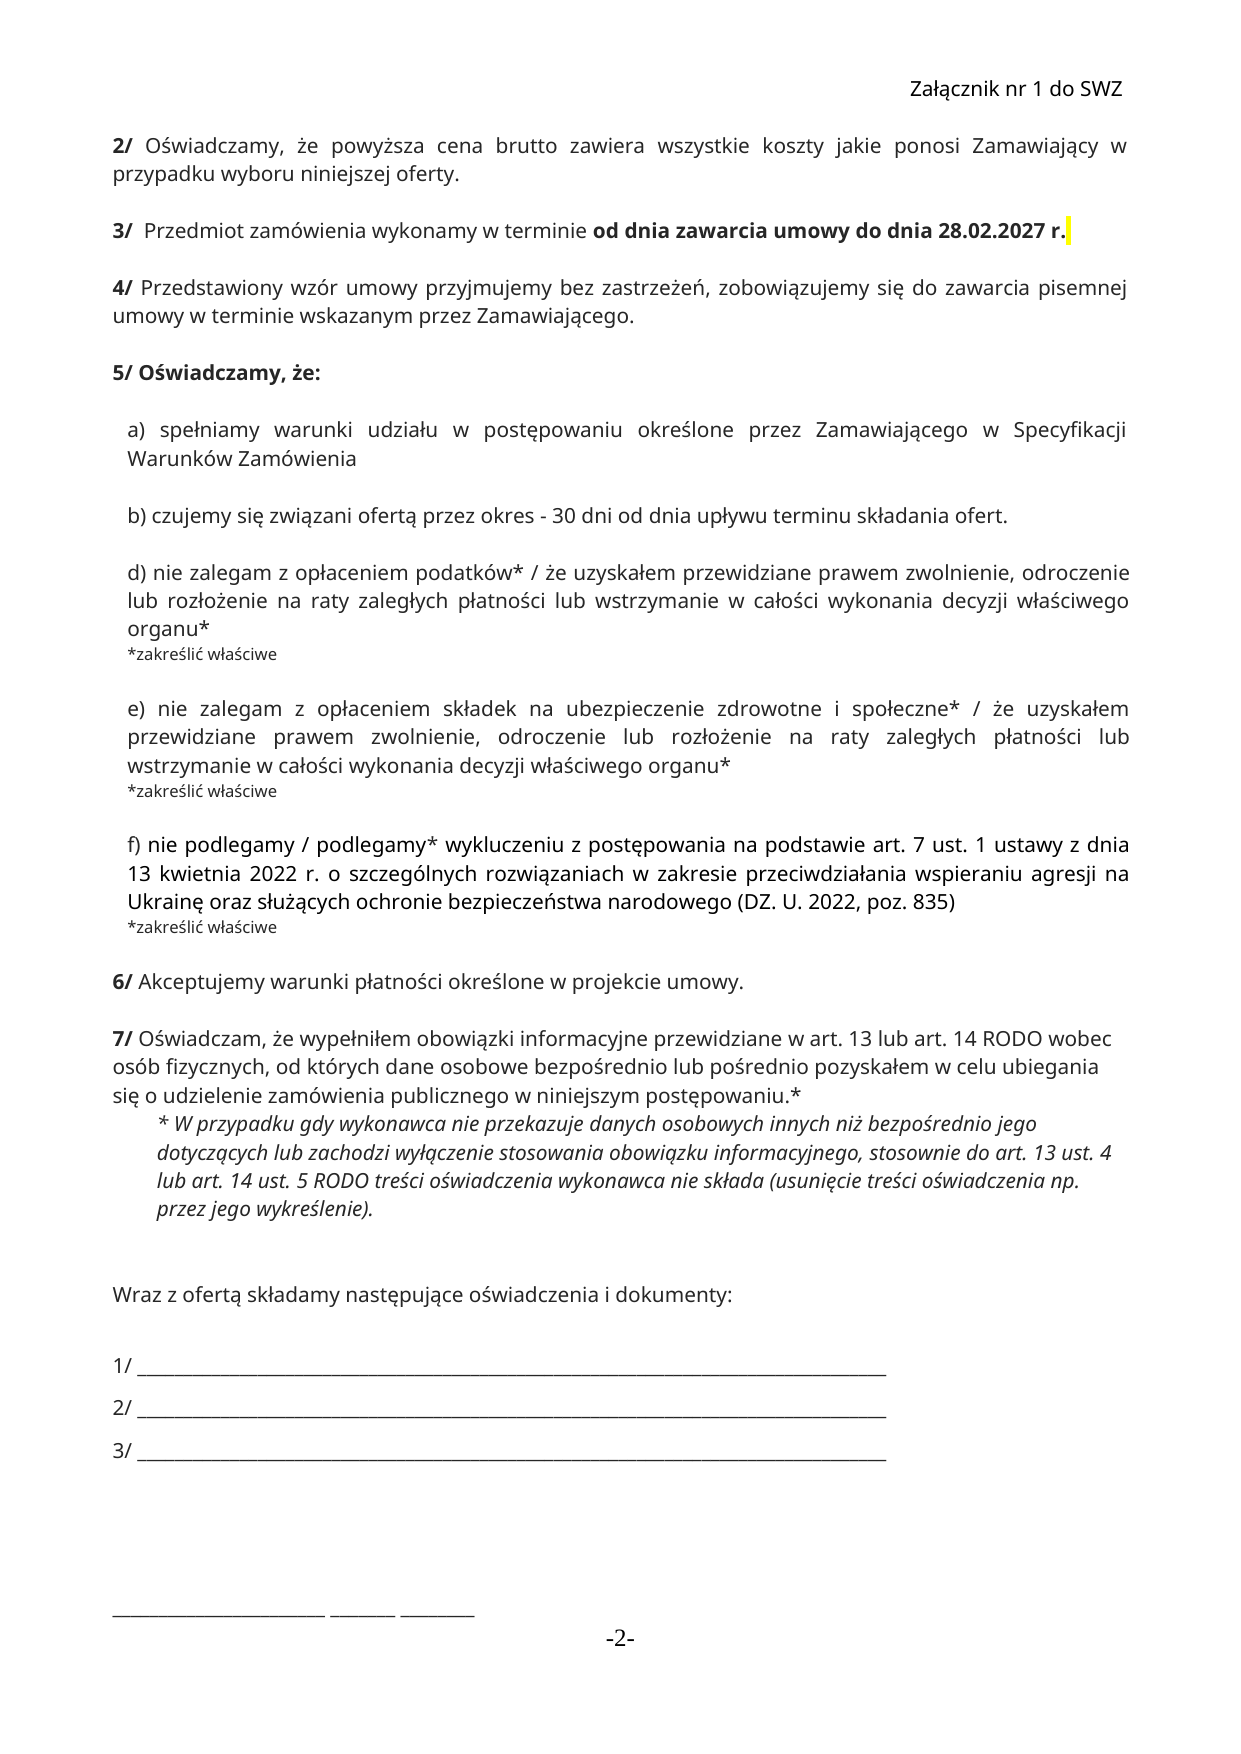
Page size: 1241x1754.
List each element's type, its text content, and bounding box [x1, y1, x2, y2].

text d) nie zalegam z opłaceniem podatków* / że uzyskałem przewidziane prawem zwolnienie, odroczenie lub rozłożenie na raty zaległych płatności lub wstrzymanie w całości wykonania decyzji właściwego organu* [127, 558, 1131, 643]
text _______________________ _______ ________ [112, 1592, 1128, 1621]
text f) nie podlegamy / podlegamy* wykluczeniu z postępowania na podstawie art. 7 ust. 1 ustawy z dnia 13 kwietnia 2022 r. o szczególnych rozwiązaniach w zakresie przeciwdziałania wspieraniu agresji na Ukrainę oraz służących ochronie bezpieczeństwa narodowego (DZ. U. 2022, poz. 835) [127, 831, 1131, 916]
text 3/ _________________________________________________________________________________ [112, 1436, 1128, 1464]
text e) nie zalegam z opłaceniem składek na ubezpieczenie zdrowotne i społeczne* / że uzyskałem przewidziane prawem zwolnienie, odroczenie lub rozłożenie na raty zaległych płatności lub wstrzymanie w całości wykonania decyzji właściwego organu* [127, 694, 1131, 779]
text *zakreślić właściwe [127, 916, 1173, 938]
text a) spełniamy warunki udziału w postępowaniu określone przez Zamawiającego w Specyfikacji Warunków Zamówienia [127, 415, 1128, 472]
text * W przypadku gdy wykonawca nie przekazuje danych osobowych innych niż bezpośrednio jego dotyczących lub zachodzi wyłączenie stosowania obowiązku informacyjnego, stosownie do art. 13 ust. 4 lub art. 14 ust. 5 RODO treści oświadczenia wykonawca nie składa (usunięcie treści oświadczenia np. przez jego wykreślenie). [157, 1109, 1128, 1223]
text 3/ Przedmiot zamówienia wykonamy w terminie od dnia zawarcia umowy do dnia 28.02.2027 r. [112, 216, 1128, 245]
text 5/ Oświadczamy, że: [112, 358, 1173, 387]
text 6/ Akceptujemy warunki płatności określone w projekcie umowy. [112, 967, 1173, 995]
text *zakreślić właściwe [127, 643, 1131, 666]
text b) czujemy się związani ofertą przez okres - 30 dni od dnia upływu terminu składania ofert. [127, 501, 1173, 529]
text Wraz z ofertą składamy następujące oświadczenia i dokumenty: [112, 1280, 1128, 1308]
text 2/ Oświadczamy, że powyższa cena brutto zawiera wszystkie koszty jakie ponosi Zamawiający w przypadku wyboru niniejszej oferty. [112, 131, 1128, 188]
text 1/ _________________________________________________________________________________ [112, 1351, 1128, 1379]
text 7/ Oświadczam, że wypełniłem obowiązki informacyjne przewidziane w art. 13 lub art. 14 RODO wobec osób fizycznych, od których dane osobowe bezpośrednio lub pośrednio pozyskałem w celu ubiegania się o udzielenie zamówienia publicznego w niniejszym postępowaniu.* [112, 1024, 1128, 1109]
text *zakreślić właściwe [127, 779, 1131, 802]
text 4/ Przedstawiony wzór umowy przyjmujemy bez zastrzeżeń, zobowiązujemy się do zawarcia pisemnej umowy w terminie wskazanym przez Zamawiającego. [112, 273, 1128, 330]
text 2/ _________________________________________________________________________________ [112, 1393, 1128, 1422]
